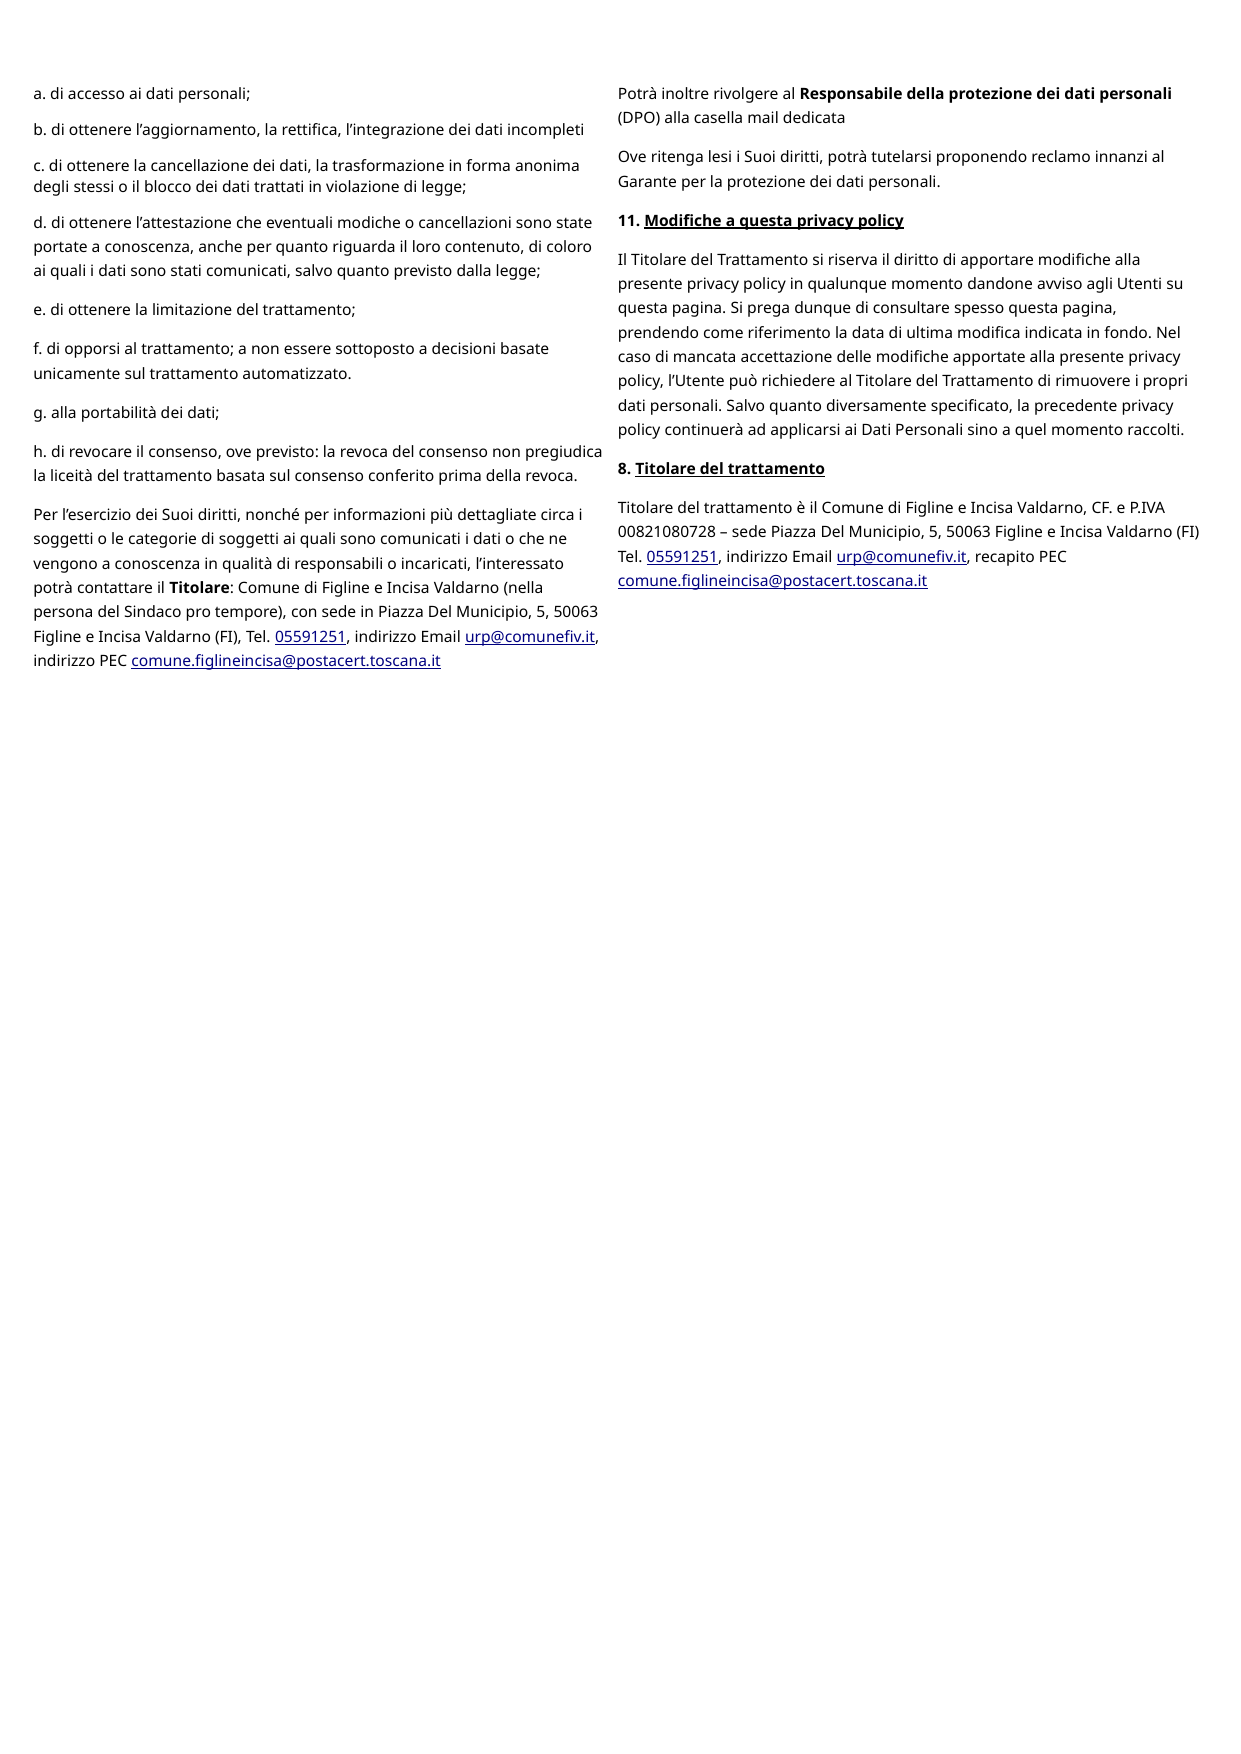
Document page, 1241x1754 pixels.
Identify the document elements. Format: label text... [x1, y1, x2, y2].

text d. di ottenere l’attestazione che eventuali modiche o cancellazioni sono state portate a conoscenza, anche per quanto riguarda il loro contenuto, di coloro ai quali i dati sono stati comunicati, salvo quanto previsto dalla legge; [33, 211, 607, 281]
text Potrà inoltre rivolgere al Responsabile della protezione dei dati personali (DPO) alla casella mail dedicata [618, 83, 1202, 128]
text 11. Modifiche a questa privacy policy [618, 209, 1202, 231]
text Il Titolare del Trattamento si riserva il diritto di apportare modifiche alla presente privacy policy in qualunque momento dandone avviso agli Utenti su questa pagina. Si prega dunque di consultare spesso questa pagina, prendendo come riferimento la data di ultima modifica indicata in fondo. Nel caso di mancata accettazione delle modifiche apportate alla presente privacy policy, l’Utente può richiedere al Titolare del Trattamento di rimuovere i propri dati personali. Salvo quanto diversamente specificato, la precedente privacy policy continuerà ad applicarsi ai Dati Personali sino a quel momento raccolti. [618, 248, 1202, 440]
text Ove ritenga lesi i Suoi diritti, potrà tutelarsi proponendo reclamo innanzi al Garante per la protezione dei dati personali. [618, 146, 1202, 192]
text e. di ottenere la limitazione del trattamento; [33, 299, 607, 320]
text Titolare del trattamento è il Comune di Figline e Incisa Valdarno, CF. e P.IVA 00821080728 – sede Piazza Del Municipio, 5, 50063 Figline e Incisa Valdarno (FI) Tel. 05591251, indirizzo Email urp@comunefiv.it, recapito PEC comune.figlineincisa@postacert.toscana.it [618, 497, 1202, 591]
text g. alla portabilità dei dati; [33, 401, 607, 423]
text Per l’esercizio dei Suoi diritti, nonché per informazioni più dettagliate circa i soggetti o le categorie di soggetti ai quali sono comunicati i dati o che ne vengono a conoscenza in qualità di responsabili o incaricati, l’interessato potrà contattare il Titolare: Comune di Figline e Incisa Valdarno (nella persona del Sindaco pro tempore), con sede in Piazza Del Municipio, 5, 50063 Figline e Incisa Valdarno (FI), Tel. 05591251, indirizzo Email urp@comunefiv.it, indirizzo PEC comune.figlineincisa@postacert.toscana.it [33, 504, 607, 671]
text f. di opporsi al trattamento; a non essere sottoposto a decisioni basate unicamente sul trattamento automatizzato. [33, 338, 607, 384]
text a. di accesso ai dati personali; [33, 83, 607, 104]
text 8. Titolare del trattamento [618, 458, 1202, 479]
text c. di ottenere la cancellazione dei dati, la trasformazione in forma anonima degli stessi o il blocco dei dati trattati in violazione di legge; [33, 154, 607, 197]
text b. di ottenere l’aggiornamento, la rettifica, l’integrazione dei dati incompleti [33, 118, 607, 140]
text h. di revocare il consenso, ove previsto: la revoca del consenso non pregiudica la liceità del trattamento basata sul consenso conferito prima della revoca. [33, 440, 607, 486]
